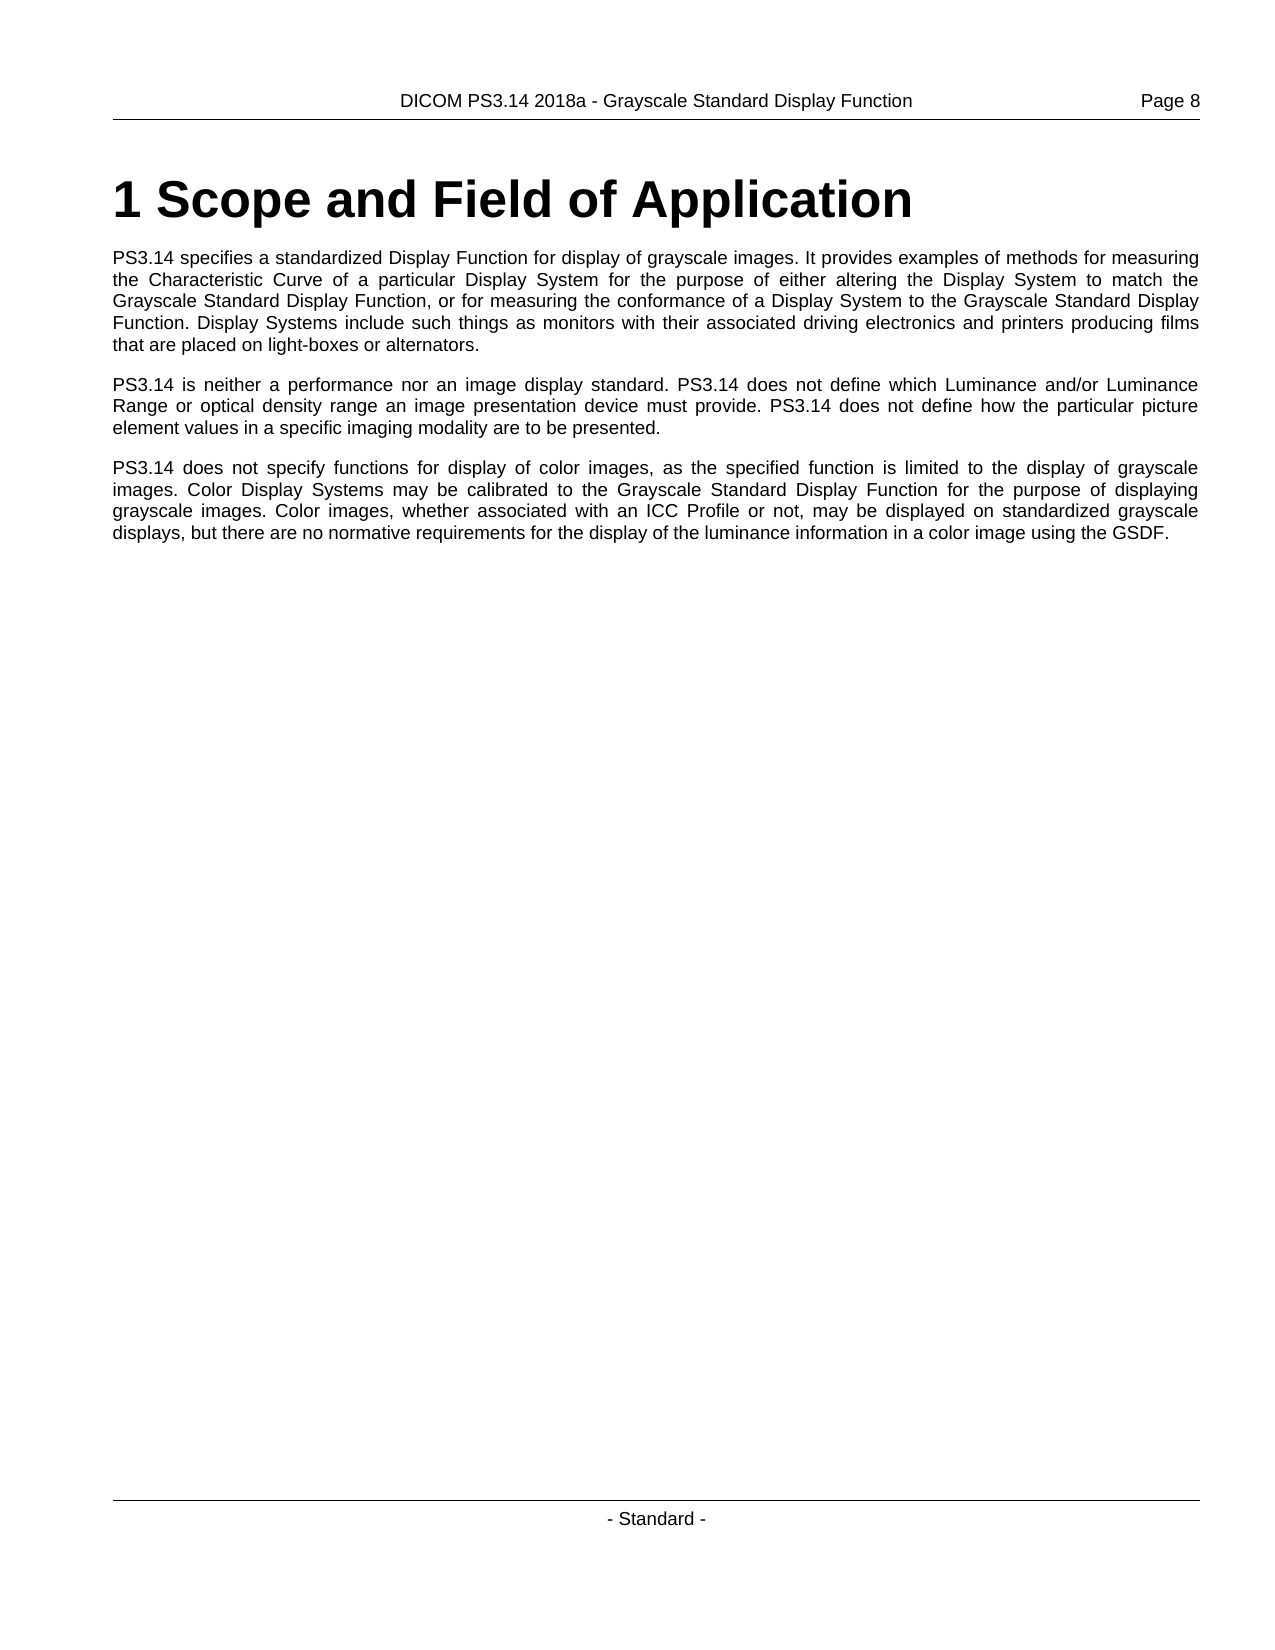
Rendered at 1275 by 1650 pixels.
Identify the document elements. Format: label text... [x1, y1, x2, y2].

text PS3.14 is neither a performance nor an image display standard. PS3.14 does not define which Luminance and/or Luminance Range or optical density range an image presentation device must provide. PS3.14 does not define how the particular picture element values in a specific imaging modality are to be presented. [112, 374, 1200, 438]
text 1 Scope and Field of Application [112, 169, 1200, 228]
text PS3.14 specifies a standardized Display Function for display of grayscale images. It provides examples of methods for measuring the Characteristic Curve of a particular Display System for the purpose of either altering the Display System to match the Grayscale Standard Display Function, or for measuring the conformance of a Display System to the Grayscale Standard Display Function. Display Systems include such things as monitors with their associated driving electronics and printers producing films that are placed on light-boxes or alternators. [112, 247, 1200, 355]
text PS3.14 does not specify functions for display of color images, as the specified function is limited to the display of grayscale images. Color Display Systems may be calibrated to the Grayscale Standard Display Function for the purpose of displaying grayscale images. Color images, whether associated with an ICC Profile or not, may be displayed on standardized grayscale displays, but there are no normative requirements for the display of the luminance information in a color image using the GSDF. [112, 457, 1200, 543]
